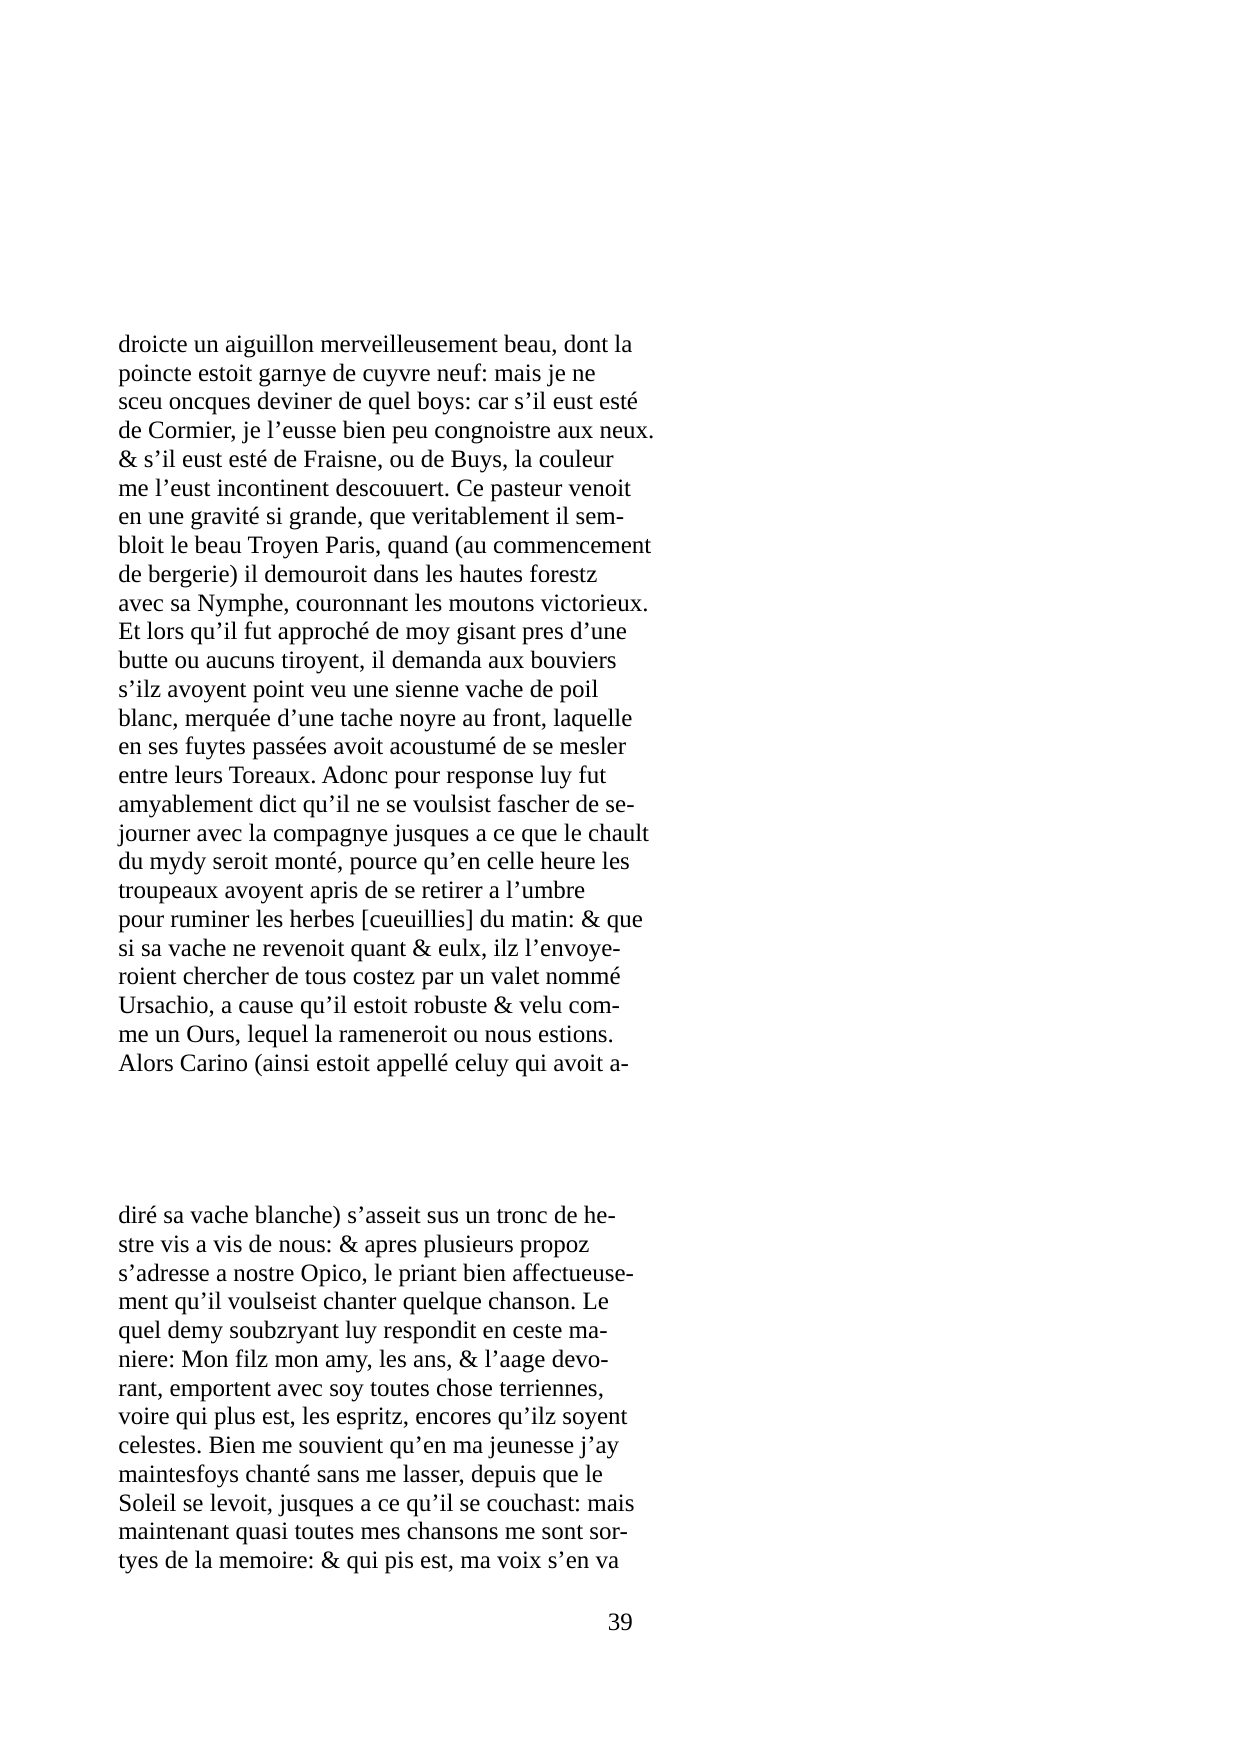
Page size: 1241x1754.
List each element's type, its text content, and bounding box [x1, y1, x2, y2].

text droicte un aiguillon merveilleusement beau, dont la poincte estoit garnye de cuyvre neuf: mais je ne sceu oncques deviner de quel boys: car s’il eust esté de Cormier, je l’eusse bien peu congnoistre aux neux. & s’il eust esté de Fraisne, ou de Buys, la couleur me l’eust incontinent descouuert. Ce pasteur venoit en une gravité si grande, que veritablement il sem- bloit le beau Troyen Paris, quand (au commencement de bergerie) il demouroit dans les hautes forestz avec sa Nymphe, couronnant les moutons victorieux. Et lors qu’il fut approché de moy gisant pres d’une butte ou aucuns tiroyent, il demanda aux bouviers s’ilz avoyent point veu une sienne vache de poil blanc, merquée d’une tache noyre au front, laquelle en ses fuytes passées avoit acoustumé de se mesler entre leurs Toreaux. Adonc pour response luy fut amyablement dict qu’il ne se voulsist fascher de se- journer avec la compagnye jusques a ce que le chault du mydy seroit monté, pource qu’en celle heure les troupeaux avoyent apris de se retirer a l’umbre pour ruminer les herbes [cueuillies] du matin: & que si sa vache ne revenoit quant & eulx, ilz l’envoye- roient chercher de tous costez par un valet nommé Ursachio, a cause qu’il estoit robuste & velu com- me un Ours, lequel la rameneroit ou nous estions. Alors Carino (ainsi estoit appellé celuy qui avoit a- [118, 176, 1122, 694]
text diré sa vache blanche) s’asseit sus un tronc de he- stre vis a vis de nous: & apres plusieurs propoz s’adresse a nostre Opico, le priant bien affectueuse- ment qu’il voulseist chanter quelque chanson. Le quel demy soubzryant luy respondit en ceste ma- niere: Mon filz mon amy, les ans, & l’aage devo- rant, emportent avec soy toutes chose terriennes, voire qui plus est, les espritz, encores qu’ilz soyent celestes. Bien me souvient qu’en ma jeunesse j’ay maintesfoys chanté sans me lasser, depuis que le Soleil se levoit, jusques a ce qu’il se couchast: mais maintenant quasi toutes mes chansons me sont sor- tyes de la memoire: & qui pis est, ma voix s’en va tousjours en decadence, pour autant que les loupz m’apperceurent les premiers. Et quant cela n’y fe- roit rien, ma teste grise, & mon sang refroidy, ne permettent que je m’employe es choses qui appar- tiennent a la jeunesse. Aussi long temps y a que ma Musette est pendue devant le sauvage Faunus. Tou- tesfois il se trouvera en ceste troupe plusieurs pa- steurs qui scauront bien respondre a tous autres qui les vouldront provocquer a chanter. Ceulx la (mon filz) pourront satisfaire a ce que me demandez, mes- mes encores que je ne face mention des autres qui sont (sans point de doute) singuliers, & de grand scavoir. Voyla nostre Serrano, lequel si Tityre ou [118, 789, 1122, 1565]
